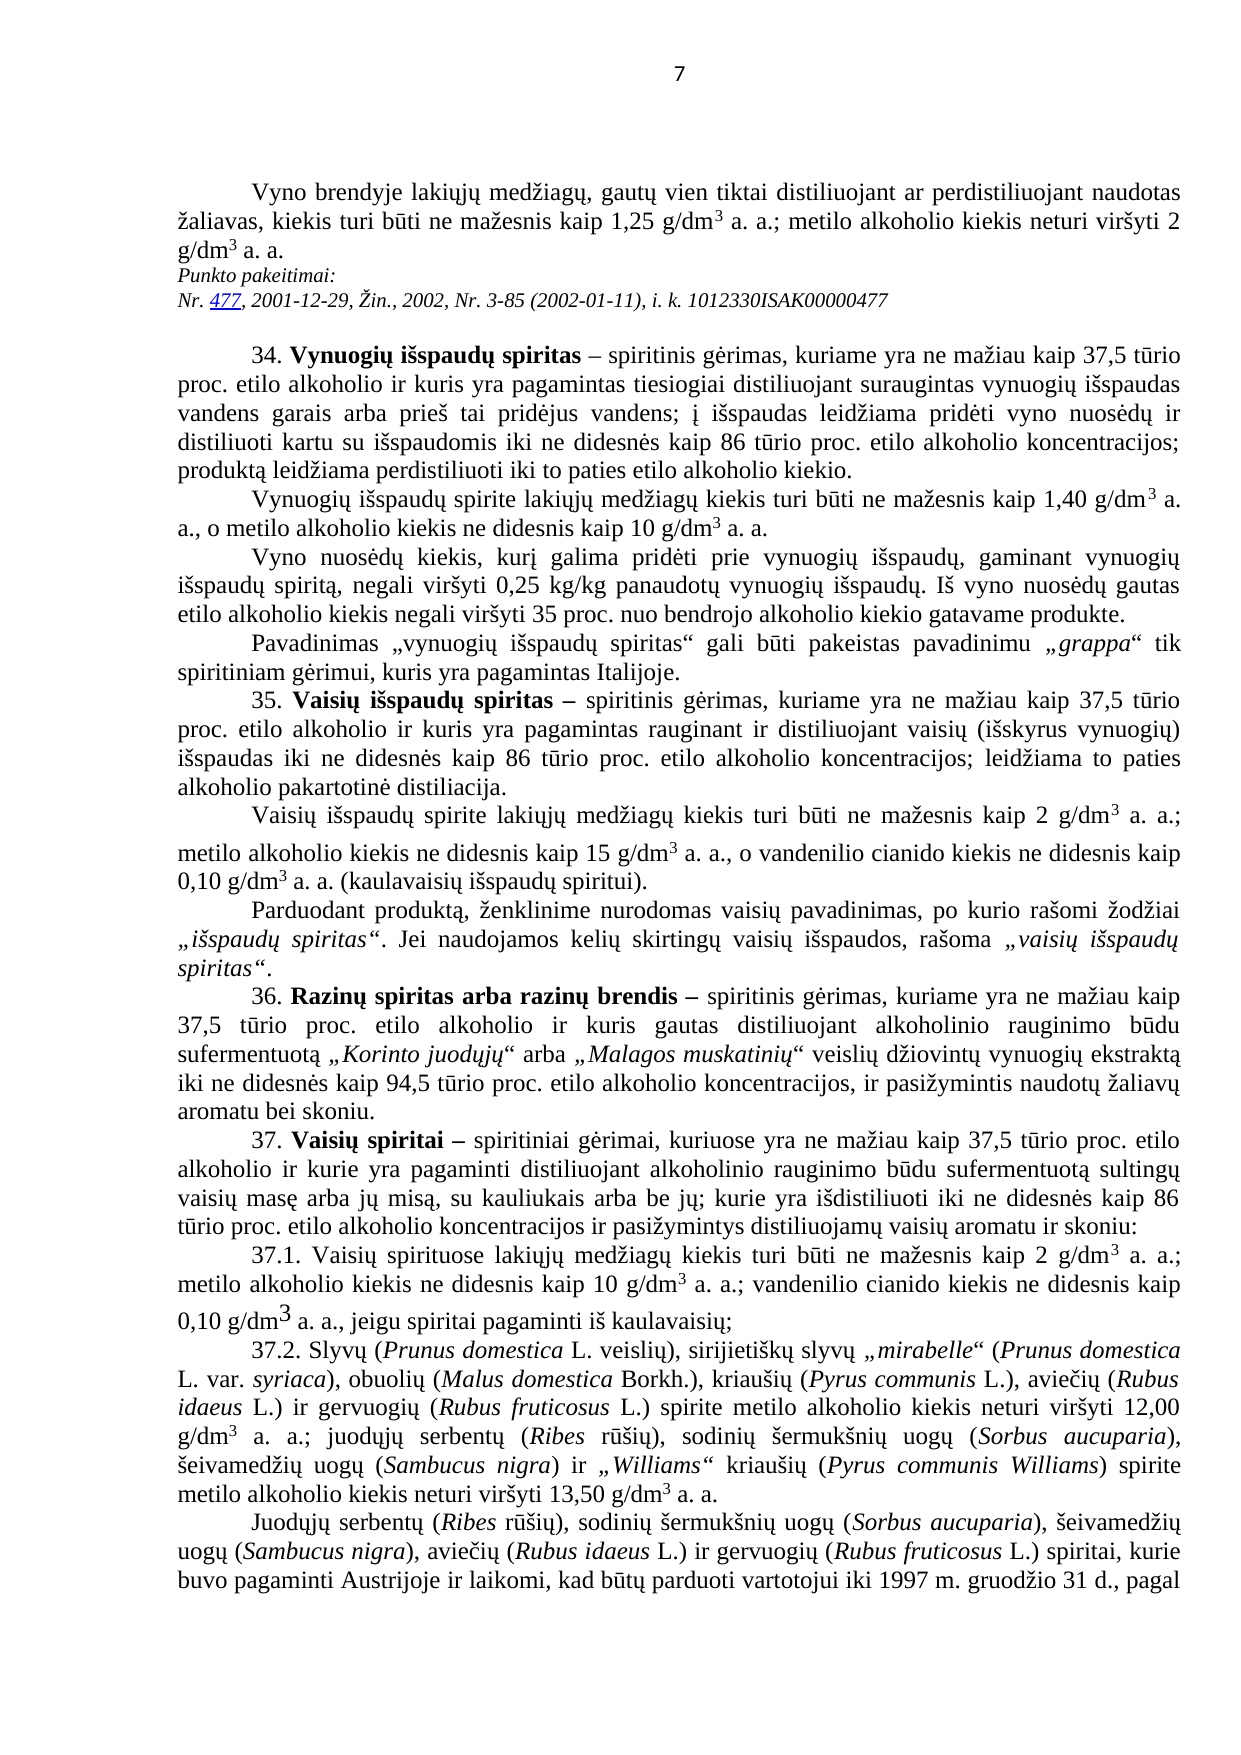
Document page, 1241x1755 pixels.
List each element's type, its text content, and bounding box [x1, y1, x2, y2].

text 37.2. Slyvų (Prunus domestica L. veislių), sirijietiškų slyvų „mirabelle“ (Prunus domestica L. var. syriaca), obuolių (Malus domestica Borkh.), kriaušių (Pyrus communis L.), aviečių (Rubus idaeus L.) ir gervuogių (Rubus fruticosus L.) spirite metilo alkoholio kiekis neturi viršyti 12,00 g/dm3 a. a.; juodųjų serbentų (Ribes rūšių), sodinių šermukšnių uogų (Sorbus aucuparia), šeivamedžių uogų (Sambucus nigra) ir „Williams“ kriaušių (Pyrus communis Williams) spirite metilo alkoholio kiekis neturi viršyti 13,50 g/dm3 a. a. [177, 1335, 1181, 1507]
text Vynuogių išspaudų spirite lakiųjų medžiagų kiekis turi būti ne mažesnis kaip 1,40 g/dm3 a. a., o metilo alkoholio kiekis ne didesnis kaip 10 g/dm3 a. a. [177, 484, 1181, 542]
text 34. Vynuogių išspaudų spiritas – spiritinis gėrimas, kuriame yra ne mažiau kaip 37,5 tūrio proc. etilo alkoholio ir kuris yra pagamintas tiesiogiai distiliuojant suraugintas vynuogių išspaudas vandens garais arba prieš tai pridėjus vandens; į išspaudas leidžiama pridėti vyno nuosėdų ir distiliuoti kartu su išspaudomis iki ne didesnės kaip 86 tūrio proc. etilo alkoholio koncentracijos; produktą leidžiama perdistiliuoti iki to paties etilo alkoholio kiekio. [177, 340, 1181, 484]
text 37. Vaisių spiritai – spiritiniai gėrimai, kuriuose yra ne mažiau kaip 37,5 tūrio proc. etilo alkoholio ir kurie yra pagaminti distiliuojant alkoholinio rauginimo būdu sufermentuotą sultingų vaisių masę arba jų misą, su kauliukais arba be jų; kurie yra išdistiliuoti iki ne didesnės kaip 86 tūrio proc. etilo alkoholio koncentracijos ir pasižymintys distiliuojamų vaisių aromatu ir skoniu: [177, 1125, 1181, 1240]
text Vyno nuosėdų kiekis, kurį galima pridėti prie vynuogių išspaudų, gaminant vynuogių išspaudų spiritą, negali viršyti 0,25 kg/kg panaudotų vynuogių išspaudų. Iš vyno nuosėdų gautas etilo alkoholio kiekis negali viršyti 35 proc. nuo bendrojo alkoholio kiekio gatavame produkte. [177, 542, 1181, 628]
text 37.1. Vaisių spirituose lakiųjų medžiagų kiekis turi būti ne mažesnis kaip 2 g/dm3 a. a.; metilo alkoholio kiekis ne didesnis kaip 10 g/dm3 a. a.; vandenilio cianido kiekis ne didesnis kaip 0,10 g/dm3 a. a., jeigu spiritai pagaminti iš kaulavaisių; [177, 1240, 1181, 1335]
text Punkto pakeitimai: [177, 263, 1181, 287]
text 35. Vaisių išspaudų spiritas – spiritinis gėrimas, kuriame yra ne mažiau kaip 37,5 tūrio proc. etilo alkoholio ir kuris yra pagamintas rauginant ir distiliuojant vaisių (išskyrus vynuogių) išspaudas iki ne didesnės kaip 86 tūrio proc. etilo alkoholio koncentracijos; leidžiama to paties alkoholio pakartotinė distiliacija. [177, 685, 1181, 800]
text Juodųjų serbentų (Ribes rūšių), sodinių šermukšnių uogų (Sorbus aucuparia), šeivamedžių uogų (Sambucus nigra), aviečių (Rubus idaeus L.) ir gervuogių (Rubus fruticosus L.) spiritai, kurie buvo pagaminti Austrijoje ir laikomi, kad būtų parduoti vartotojui iki 1997 m. gruodžio 31 d., pagal [177, 1507, 1181, 1594]
text Pavadinimas „vynuogių išspaudų spiritas“ gali būti pakeistas pavadinimu „grappa“ tik spiritiniam gėrimui, kuris yra pagamintas Italijoje. [177, 628, 1181, 685]
text Vyno brendyje lakiųjų medžiagų, gautų vien tiktai distiliuojant ar perdistiliuojant naudotas žaliavas, kiekis turi būti ne mažesnis kaip 1,25 g/dm3 a. a.; metilo alkoholio kiekis neturi viršyti 2 g/dm3 a. a. [177, 177, 1181, 263]
text Nr. 477, 2001-12-29, Žin., 2002, Nr. 3-85 (2002-01-11), i. k. 1012330ISAK00000477 [177, 287, 1181, 312]
text Parduodant produktą, ženklinime nurodomas vaisių pavadinimas, po kurio rašomi žodžiai „išspaudų spiritas“. Jei naudojamos kelių skirtingų vaisių išspaudos, rašoma „vaisių išspaudų spiritas“. [177, 895, 1181, 981]
text 36. Razinų spiritas arba razinų brendis – spiritinis gėrimas, kuriame yra ne mažiau kaip 37,5 tūrio proc. etilo alkoholio ir kuris gautas distiliuojant alkoholinio rauginimo būdu sufermentuotą „Korinto juodųjų“ arba „Malagos muskatinių“ veislių džiovintų vynuogių ekstraktą iki ne didesnės kaip 94,5 tūrio proc. etilo alkoholio koncentracijos, ir pasižymintis naudotų žaliavų aromatu bei skoniu. [177, 981, 1181, 1125]
text Vaisių išspaudų spirite lakiųjų medžiagų kiekis turi būti ne mažesnis kaip 2 g/dm3 a. a.; metilo alkoholio kiekis ne didesnis kaip 15 g/dm3 a. a., o vandenilio cianido kiekis ne didesnis kaip 0,10 g/dm3 a. a. (kaulavaisių išspaudų spiritui). [177, 800, 1181, 895]
